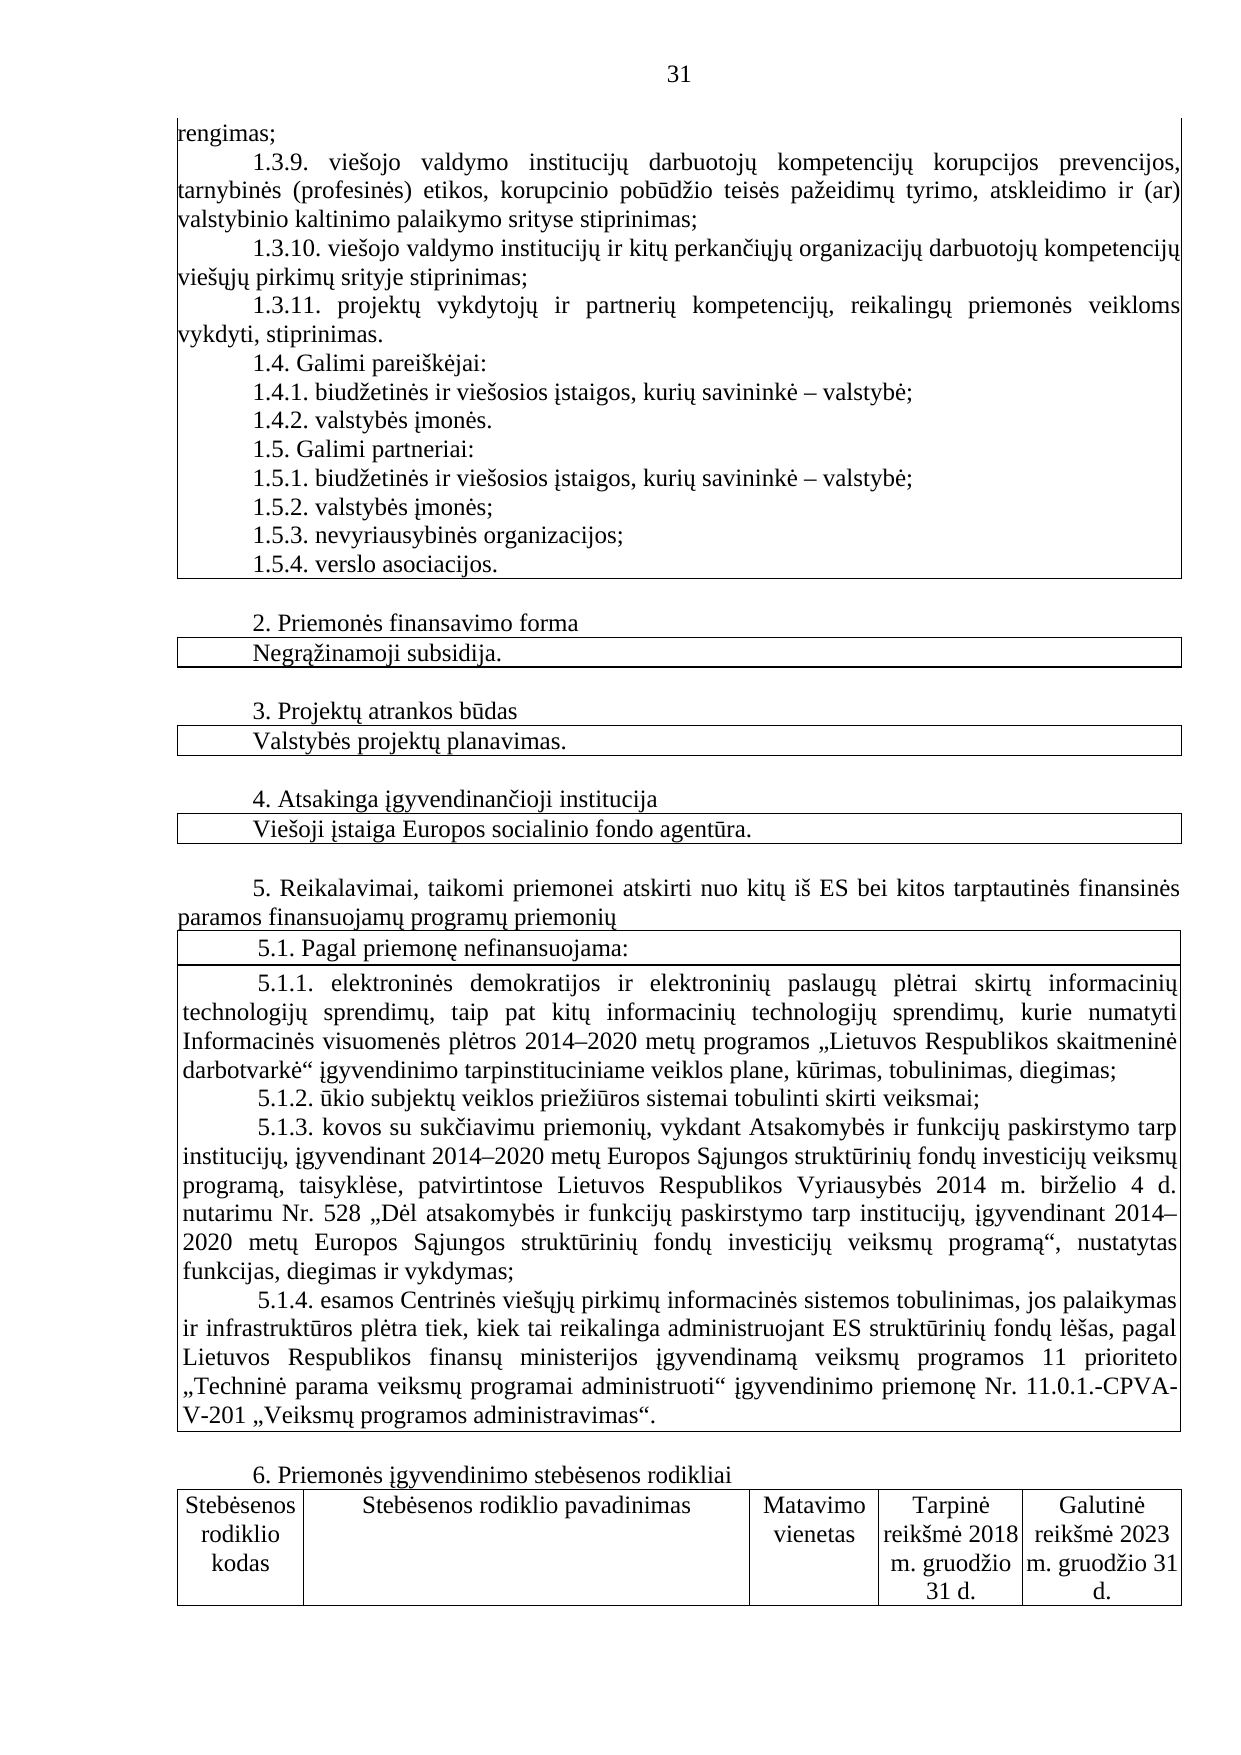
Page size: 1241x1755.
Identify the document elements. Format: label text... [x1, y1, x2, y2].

text 2. Priemonės finansavimo forma [177, 608, 1181, 637]
table_header Tarpinė reikšmė 2018 m. gruodžio 31 d. [879, 1490, 1022, 1605]
table_header Stebėsenos rodiklio pavadinimas [304, 1490, 749, 1605]
text 5. Reikalavimai, taikomi priemonei atskirti nuo kitų iš ES bei kitos tarptautinės finansinės paramos finansuojamų programų priemonių [177, 873, 1181, 930]
text 5.1.3. kovos su sukčiavimu priemonių, vykdant Atsakomybės ir funkcijų paskirstymo tarp institucijų, įgyvendinant 2014–2020 metų Europos Sąjungos struktūrinių fondų investicijų veiksmų programą, taisyklėse, patvirtintose Lietuvos Respublikos Vyriausybės 2014 m. birželio 4 d. nutarimu Nr. 528 „Dėl atsakomybės ir funkcijų paskirstymo tarp institucijų, įgyvendinant 2014–2020 metų Europos Sąjungos struktūrinių fondų investicijų veiksmų programą“, nustatytas funkcijas, diegimas ir vykdymas; [178, 1109, 1180, 1282]
table_header Negrąžinamoji subsidija. [178, 638, 1181, 666]
table_header Stebėsenos rodiklio kodas [178, 1490, 303, 1605]
text 5.1. Pagal priemonę nefinansuojama: [178, 931, 1180, 964]
text 5.1.4. esamos Centrinės viešųjų pirkimų informacinės sistemos tobulinimas, jos palaikymas ir infrastruktūros plėtra tiek, kiek tai reikalinga administruojant ES struktūrinių fondų lėšas, pagal Lietuvos Respublikos finansų ministerijos įgyvendinamą veiksmų programos 11 prioriteto „Techninė parama veiksmų programai administruoti“ įgyvendinimo priemonę Nr. 11.0.1.-CPVA-V-201 „Veiksmų programos administravimas“. [178, 1282, 1180, 1431]
text 5.1.2. ūkio subjektų veiklos priežiūros sistemai tobulinti skirti veiksmai; [178, 1080, 1180, 1109]
text 3. Projektų atrankos būdas [177, 696, 1181, 725]
table_header Galutinė reikšmė 2023 m. gruodžio 31 d. [1023, 1490, 1181, 1605]
text 4. Atsakinga įgyvendinančioji institucija [177, 784, 1181, 813]
table_header Valstybės projektų planavimas. [178, 726, 1181, 755]
table_header Matavimo vienetas [750, 1490, 878, 1605]
table_cell 1.4. Galimi pareiškėjai: 1.4.1. biudžetinės ir viešosios įstaigos, kurių savininkė – valstybė; 1.4.2. valstybės įmonės. 1.5. Galimi partneriai: 1.5.1. biudžetinės ir viešosios įstaigos, kurių savininkė – valstybė; 1.5.2. valstybės įmonės; 1.5.3. nevyriausybinės organizacijos; 1.5.4. verslo asociacijos. [178, 348, 1181, 578]
table_header Viešoji įstaiga Europos socialinio fondo agentūra. [178, 814, 1181, 843]
table_cell rengimas; 1.3.9. viešojo valdymo institucijų darbuotojų kompetencijų korupcijos prevencijos, tarnybinės (profesinės) etikos, korupcinio pobūdžio teisės pažeidimų tyrimo, atskleidimo ir (ar) valstybinio kaltinimo palaikymo srityse stiprinimas; 1.3.10. viešojo valdymo institucijų ir kitų perkančiųjų organizacijų darbuotojų kompetencijų viešųjų pirkimų srityje stiprinimas; 1.3.11. projektų vykdytojų ir partnerių kompetencijų, reikalingų priemonės veikloms vykdyti, stiprinimas. [178, 118, 1181, 348]
text 6. Priemonės įgyvendinimo stebėsenos rodikliai [177, 1460, 1181, 1489]
text 5.1.1. elektroninės demokratijos ir elektroninių paslaugų plėtrai skirtų informacinių technologijų sprendimų, taip pat kitų informacinių technologijų sprendimų, kurie numatyti Informacinės visuomenės plėtros 2014–2020 metų programos „Lietuvos Respublikos skaitmeninė darbotvarkė“ įgyvendinimo tarpinstituciniame veiklos plane, kūrimas, tobulinimas, diegimas; [178, 966, 1180, 1080]
